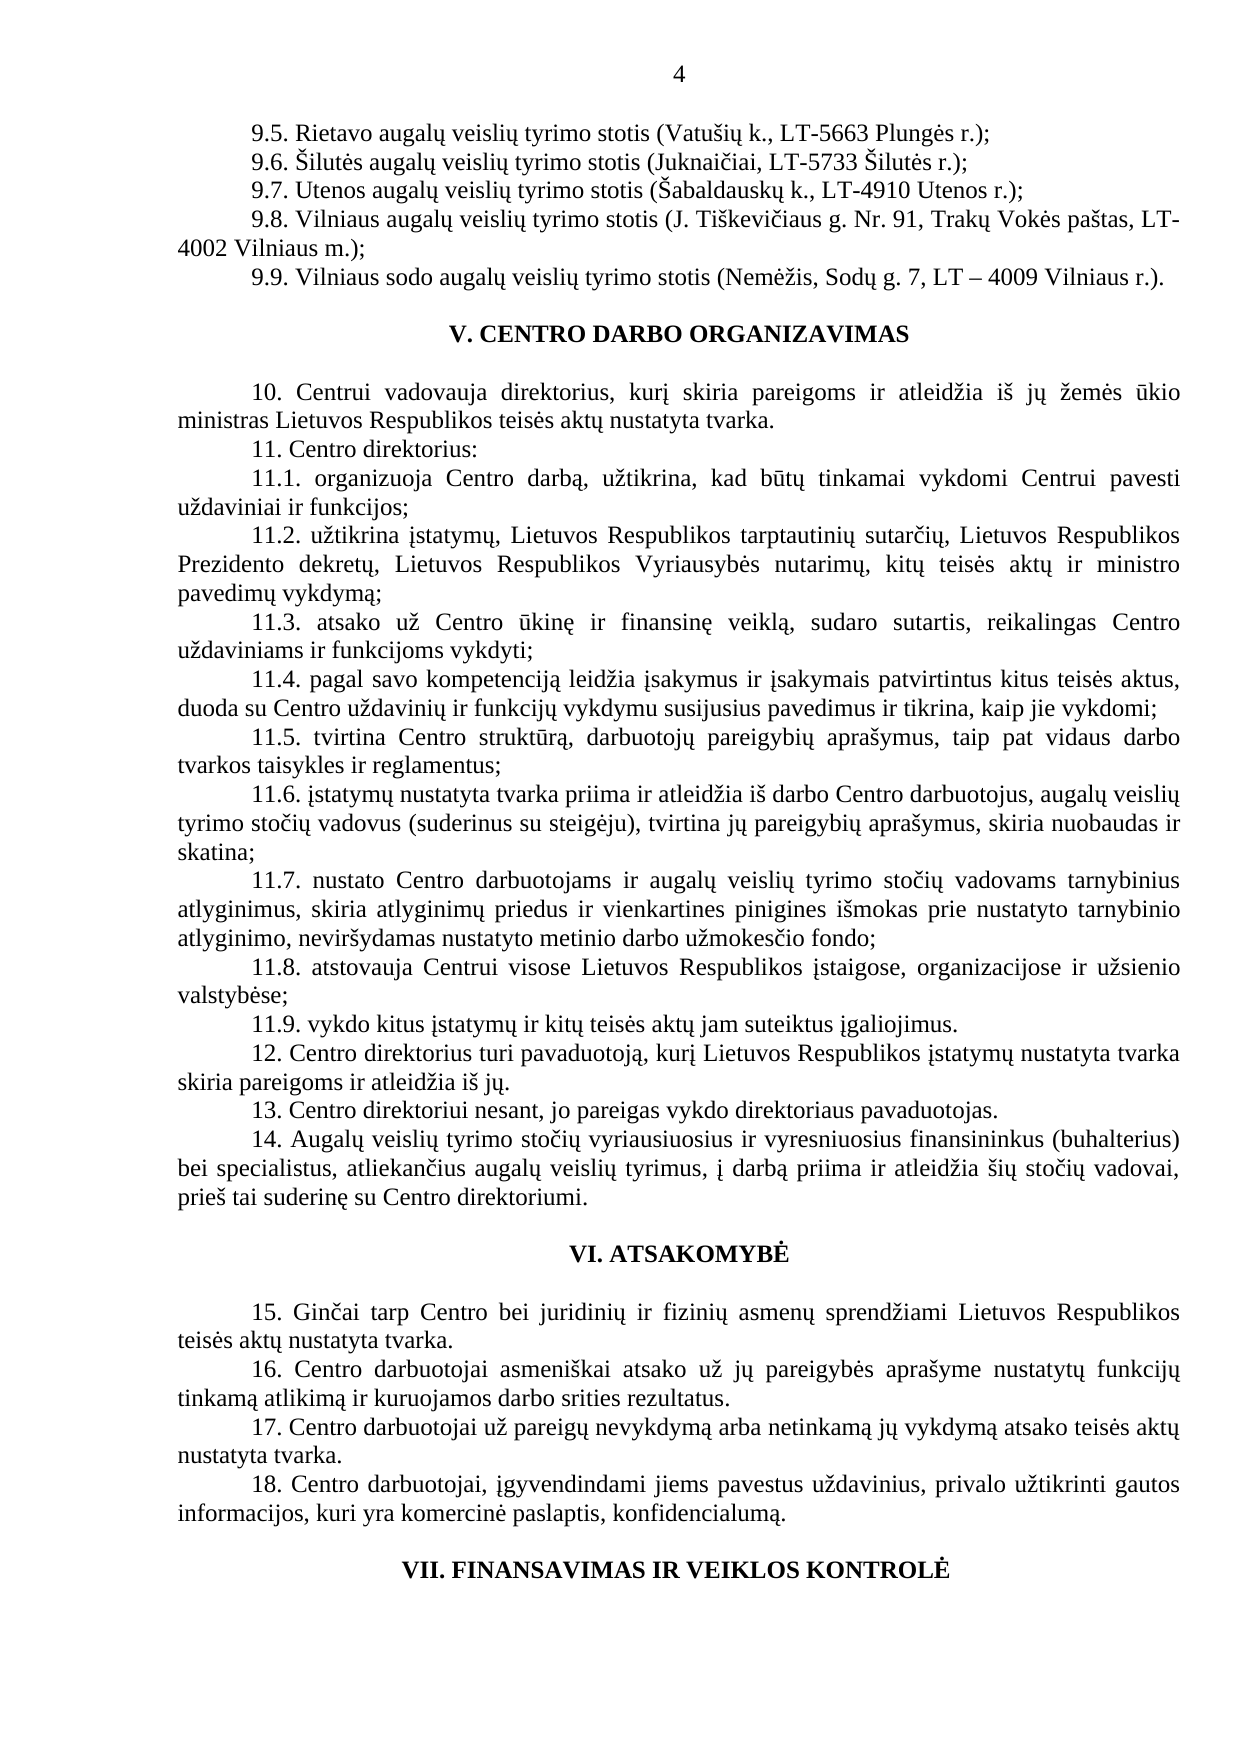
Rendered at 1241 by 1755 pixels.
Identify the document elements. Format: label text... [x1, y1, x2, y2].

text 17. Centro darbuotojai už pareigų nevykdymą arba netinkamą jų vykdymą atsako teisės aktų nustatyta tvarka. [177, 1412, 1181, 1469]
text 12. Centro direktorius turi pavaduotoją, kurį Lietuvos Respublikos įstatymų nustatyta tvarka skiria pareigoms ir atleidžia iš jų. [177, 1038, 1181, 1096]
text 9.5. Rietavo augalų veislių tyrimo stotis (Vatušių k., LT-5663 Plungės r.); [177, 118, 1181, 147]
text 11.5. tvirtina Centro struktūrą, darbuotojų pareigybių aprašymus, taip pat vidaus darbo tvarkos taisykles ir reglamentus; [177, 722, 1181, 779]
text 9.9. Vilniaus sodo augalų veislių tyrimo stotis (Nemėžis, Sodų g. 7, LT – 4009 Vilniaus r.). [177, 262, 1181, 291]
text 18. Centro darbuotojai, įgyvendindami jiems pavestus uždavinius, privalo užtikrinti gautos informacijos, kuri yra komercinė paslaptis, konfidencialumą. [177, 1469, 1181, 1527]
text 15. Ginčai tarp Centro bei juridinių ir fizinių asmenų sprendžiami Lietuvos Respublikos teisės aktų nustatyta tvarka. [177, 1297, 1181, 1354]
text 11.9. vykdo kitus įstatymų ir kitų teisės aktų jam suteiktus įgaliojimus. [177, 1009, 1181, 1038]
text 11.3. atsako už Centro ūkinę ir finansinę veiklą, sudaro sutartis, reikalingas Centro uždaviniams ir funkcijoms vykdyti; [177, 607, 1181, 664]
text 11.7. nustato Centro darbuotojams ir augalų veislių tyrimo stočių vadovams tarnybinius atlyginimus, skiria atlyginimų priedus ir vienkartines pinigines išmokas prie nustatyto tarnybinio atlyginimo, neviršydamas nustatyto metinio darbo užmokesčio fondo; [177, 866, 1181, 952]
text 9.6. Šilutės augalų veislių tyrimo stotis (Juknaičiai, LT-5733 Šilutės r.); [177, 147, 1181, 176]
text 11. Centro direktorius: [177, 434, 1181, 463]
text 10. Centrui vadovauja direktorius, kurį skiria pareigoms ir atleidžia iš jų žemės ūkio ministras Lietuvos Respublikos teisės aktų nustatyta tvarka. [177, 377, 1181, 434]
text 9.8. Vilniaus augalų veislių tyrimo stotis (J. Tiškevičiaus g. Nr. 91, Trakų Vokės paštas, LT-4002 Vilniaus m.); [177, 204, 1181, 262]
text 13. Centro direktoriui nesant, jo pareigas vykdo direktoriaus pavaduotojas. [177, 1096, 1181, 1124]
text 9.7. Utenos augalų veislių tyrimo stotis (Šabaldauskų k., LT-4910 Utenos r.); [177, 176, 1181, 204]
text 11.8. atstovauja Centrui visose Lietuvos Respublikos įstaigose, organizacijose ir užsienio valstybėse; [177, 952, 1181, 1009]
text 11.4. pagal savo kompetenciją leidžia įsakymus ir įsakymais patvirtintus kitus teisės aktus, duoda su Centro uždavinių ir funkcijų vykdymu susijusius pavedimus ir tikrina, kaip jie vykdomi; [177, 664, 1181, 722]
text VII. FINANSAVIMAS IR VEIKLOS KONTROLĖ [177, 1556, 1181, 1584]
text 11.2. užtikrina įstatymų, Lietuvos Respublikos tarptautinių sutarčių, Lietuvos Respublikos Prezidento dekretų, Lietuvos Respublikos Vyriausybės nutarimų, kitų teisės aktų ir ministro pavedimų vykdymą; [177, 521, 1181, 607]
text 14. Augalų veislių tyrimo stočių vyriausiuosius ir vyresniuosius finansininkus (buhalterius) bei specialistus, atliekančius augalų veislių tyrimus, į darbą priima ir atleidžia šių stočių vadovai, prieš tai suderinę su Centro direktoriumi. [177, 1124, 1181, 1211]
text 11.6. įstatymų nustatyta tvarka priima ir atleidžia iš darbo Centro darbuotojus, augalų veislių tyrimo stočių vadovus (suderinus su steigėju), tvirtina jų pareigybių aprašymus, skiria nuobaudas ir skatina; [177, 779, 1181, 866]
text VI. ATSAKOMYBĖ [177, 1239, 1181, 1268]
text 11.1. organizuoja Centro darbą, užtikrina, kad būtų tinkamai vykdomi Centrui pavesti uždaviniai ir funkcijos; [177, 463, 1181, 521]
text V. CENTRO DARBO ORGANIZAVIMAS [177, 319, 1181, 348]
text 16. Centro darbuotojai asmeniškai atsako už jų pareigybės aprašyme nustatytų funkcijų tinkamą atlikimą ir kuruojamos darbo srities rezultatus. [177, 1354, 1181, 1412]
